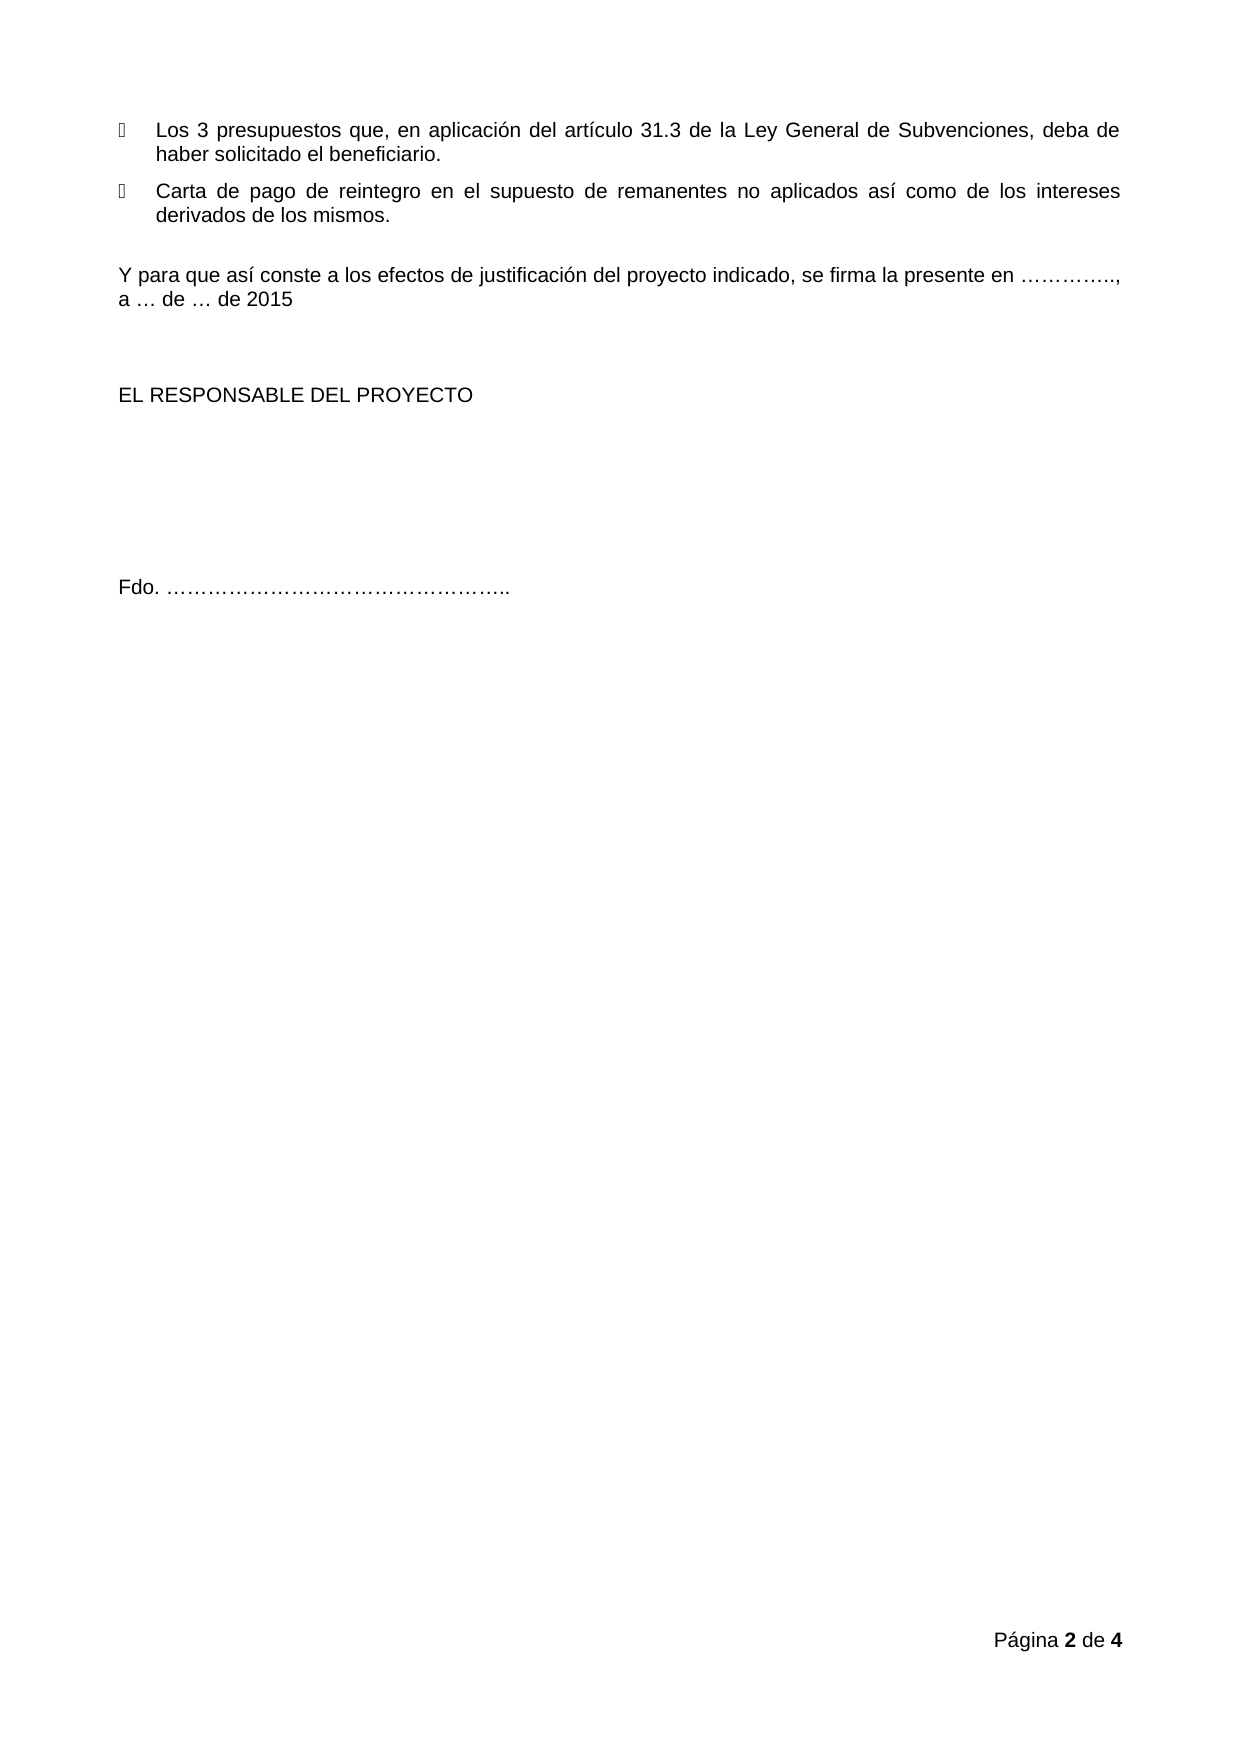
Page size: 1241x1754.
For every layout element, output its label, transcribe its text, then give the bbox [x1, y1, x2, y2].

list Carta de pago de reintegro en el supuesto de remanentes no aplicados así como de los intereses derivados de los mismos. [118, 179, 1122, 227]
list Los 3 presupuestos que, en aplicación del artículo 31.3 de la Ley General de Subvenciones, deba de haber solicitado el beneficiario. [118, 118, 1122, 166]
text Y para que así conste a los efectos de justificación del proyecto indicado, se firma la presente en ………….., a … de … de 2015 [118, 263, 1122, 311]
table_header EL RESPONSABLE DEL PROYECTO Fdo. ………………………………………….. [107, 383, 616, 598]
